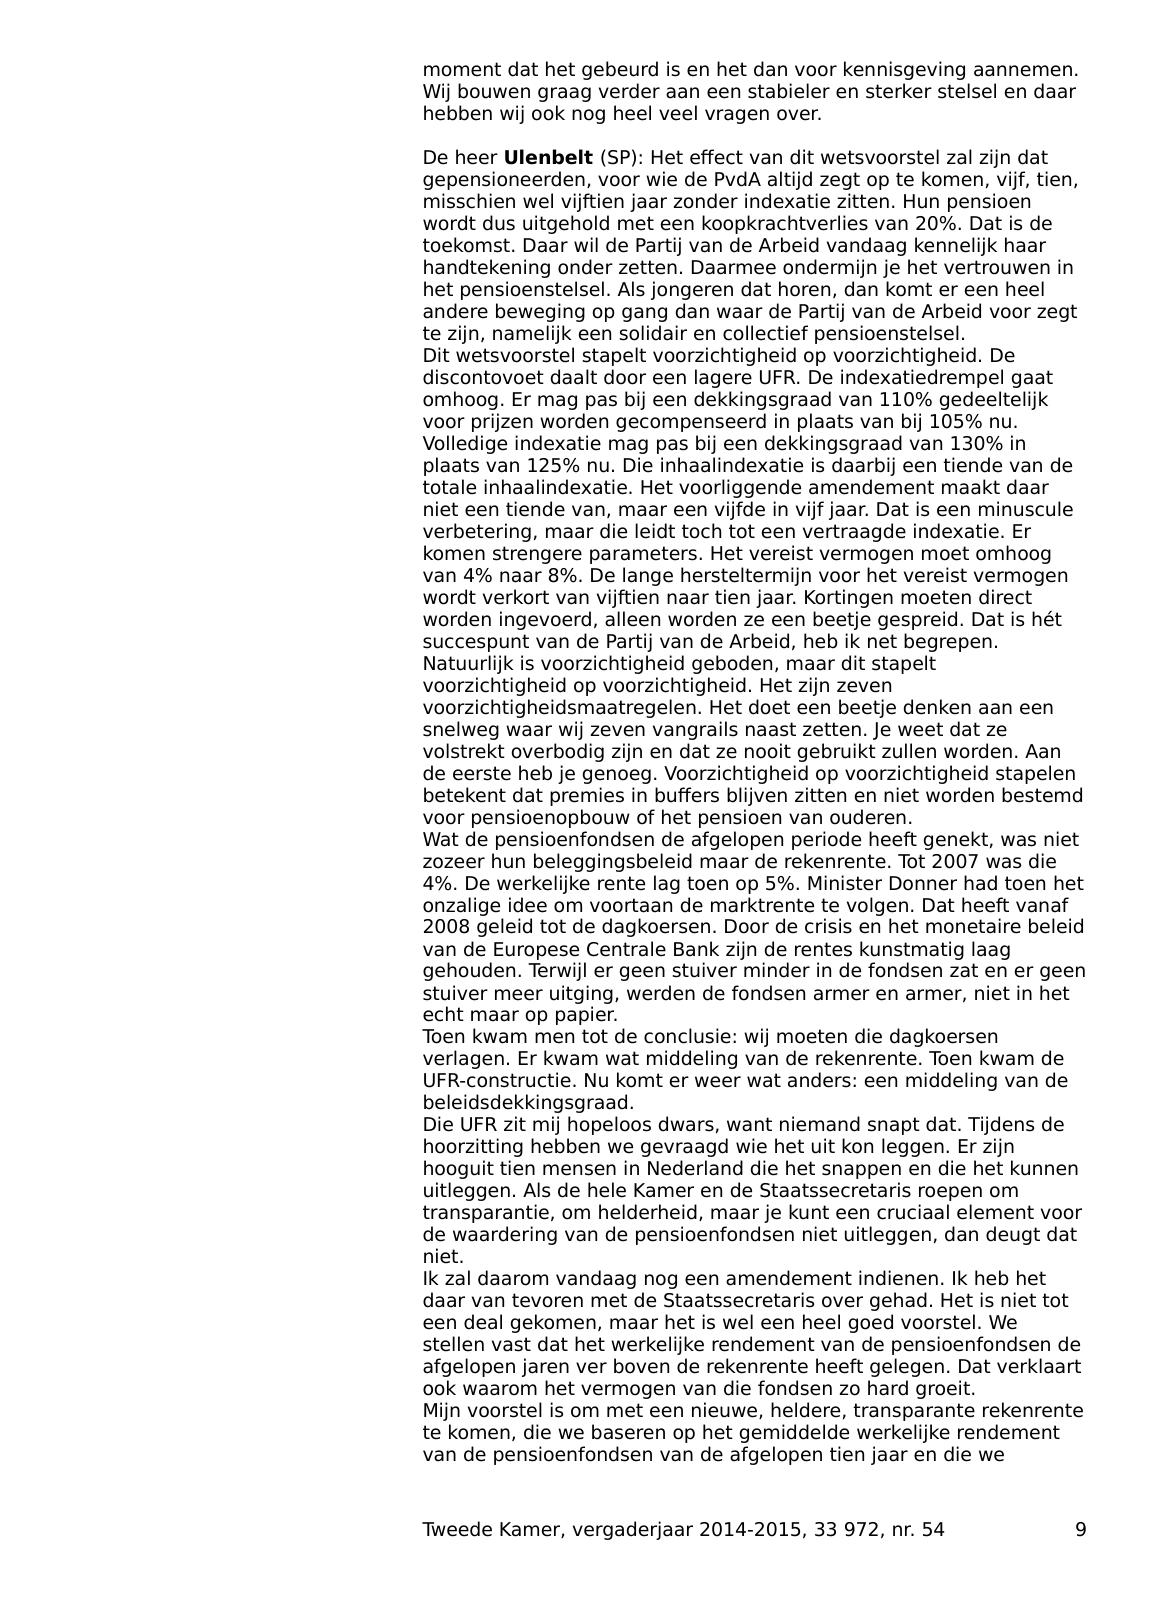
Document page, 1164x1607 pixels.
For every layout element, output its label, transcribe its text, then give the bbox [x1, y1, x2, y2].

text Wat de pensioenfondsen de afgelopen periode heeft genekt, was niet zozeer hun beleggingsbeleid maar de rekenrente. Tot 2007 was die 4%. De werkelijke rente lag toen op 5%. Minister Donner had toen het onzalige idee om voortaan de marktrente te volgen. Dat heeft vanaf 2008 geleid tot de dagkoersen. Door de crisis en het monetaire beleid van de Europese Centrale Bank zijn de rentes kunstmatig laag gehouden. Terwijl er geen stuiver minder in de fondsen zat en er geen stuiver meer uitging, werden de fondsen armer en armer, niet in het echt maar op papier. [422, 828, 1087, 1026]
text Toen kwam men tot de conclusie: wij moeten die dagkoersen verlagen. Er kwam wat middeling van de rekenrente. Toen kwam de UFR-constructie. Nu komt er weer wat anders: een middeling van de beleidsdekkingsgraad. [422, 1026, 1087, 1114]
text De heer Ulenbelt (SP): Het effect van dit wetsvoorstel zal zijn dat gepensioneerden, voor wie de PvdA altijd zegt op te komen, vijf, tien, misschien wel vijftien jaar zonder indexatie zitten. Hun pensioen wordt dus uitgehold met een koopkrachtverlies van 20%. Dat is de toekomst. Daar wil de Partij van de Arbeid vandaag kennelijk haar handtekening onder zetten. Daarmee ondermijn je het vertrouwen in het pensioenstelsel. Als jongeren dat horen, dan komt er een heel andere beweging op gang dan waar de Partij van de Arbeid voor zegt te zijn, namelijk een solidair en collectief pensioenstelsel. [422, 147, 1087, 345]
text Dit wetsvoorstel stapelt voorzichtigheid op voorzichtigheid. De discontovoet daalt door een lagere UFR. De indexatiedrempel gaat omhoog. Er mag pas bij een dekkingsgraad van 110% gedeeltelijk voor prijzen worden gecompenseerd in plaats van bij 105% nu. Volledige indexatie mag pas bij een dekkingsgraad van 130% in plaats van 125% nu. Die inhaalindexatie is daarbij een tiende van de totale inhaalindexatie. Het voorliggende amendement maakt daar niet een tiende van, maar een vijfde in vijf jaar. Dat is een minuscule verbetering, maar die leidt toch tot een vertraagde indexatie. Er komen strengere parameters. Het vereist vermogen moet omhoog van 4% naar 8%. De lange hersteltermijn voor het vereist vermogen wordt verkort van vijftien naar tien jaar. Kortingen moeten direct worden ingevoerd, alleen worden ze een beetje gespreid. Dat is hét succespunt van de Partij van de Arbeid, heb ik net begrepen. [422, 345, 1087, 653]
text Natuurlijk is voorzichtigheid geboden, maar dit stapelt voorzichtigheid op voorzichtigheid. Het zijn zeven voorzichtigheidsmaatregelen. Het doet een beetje denken aan een snelweg waar wij zeven vangrails naast zetten. Je weet dat ze volstrekt overbodig zijn en dat ze nooit gebruikt zullen worden. Aan de eerste heb je genoeg. Voorzichtigheid op voorzichtigheid stapelen betekent dat premies in buffers blijven zitten en niet worden bestemd voor pensioenopbouw of het pensioen van ouderen. [422, 653, 1087, 828]
text moment dat het gebeurd is en het dan voor kennisgeving aannemen. Wij bouwen graag verder aan een stabieler en sterker stelsel en daar hebben wij ook nog heel veel vragen over. [422, 59, 1087, 125]
text Mijn voorstel is om met een nieuwe, heldere, transparante rekenrente te komen, die we baseren op het gemiddelde werkelijke rendement van de pensioenfondsen van de afgelopen tien jaar en die we [422, 1400, 1087, 1466]
text Ik zal daarom vandaag nog een amendement indienen. Ik heb het daar van tevoren met de Staatssecretaris over gehad. Het is niet tot een deal gekomen, maar het is wel een heel goed voorstel. We stellen vast dat het werkelijke rendement van de pensioenfondsen de afgelopen jaren ver boven de rekenrente heeft gelegen. Dat verklaart ook waarom het vermogen van die fondsen zo hard groeit. [422, 1268, 1087, 1400]
text Die UFR zit mij hopeloos dwars, want niemand snapt dat. Tijdens de hoorzitting hebben we gevraagd wie het uit kon leggen. Er zijn hooguit tien mensen in Nederland die het snappen en die het kunnen uitleggen. Als de hele Kamer en de Staatssecretaris roepen om transparantie, om helderheid, maar je kunt een cruciaal element voor de waardering van de pensioenfondsen niet uitleggen, dan deugt dat niet. [422, 1114, 1087, 1268]
